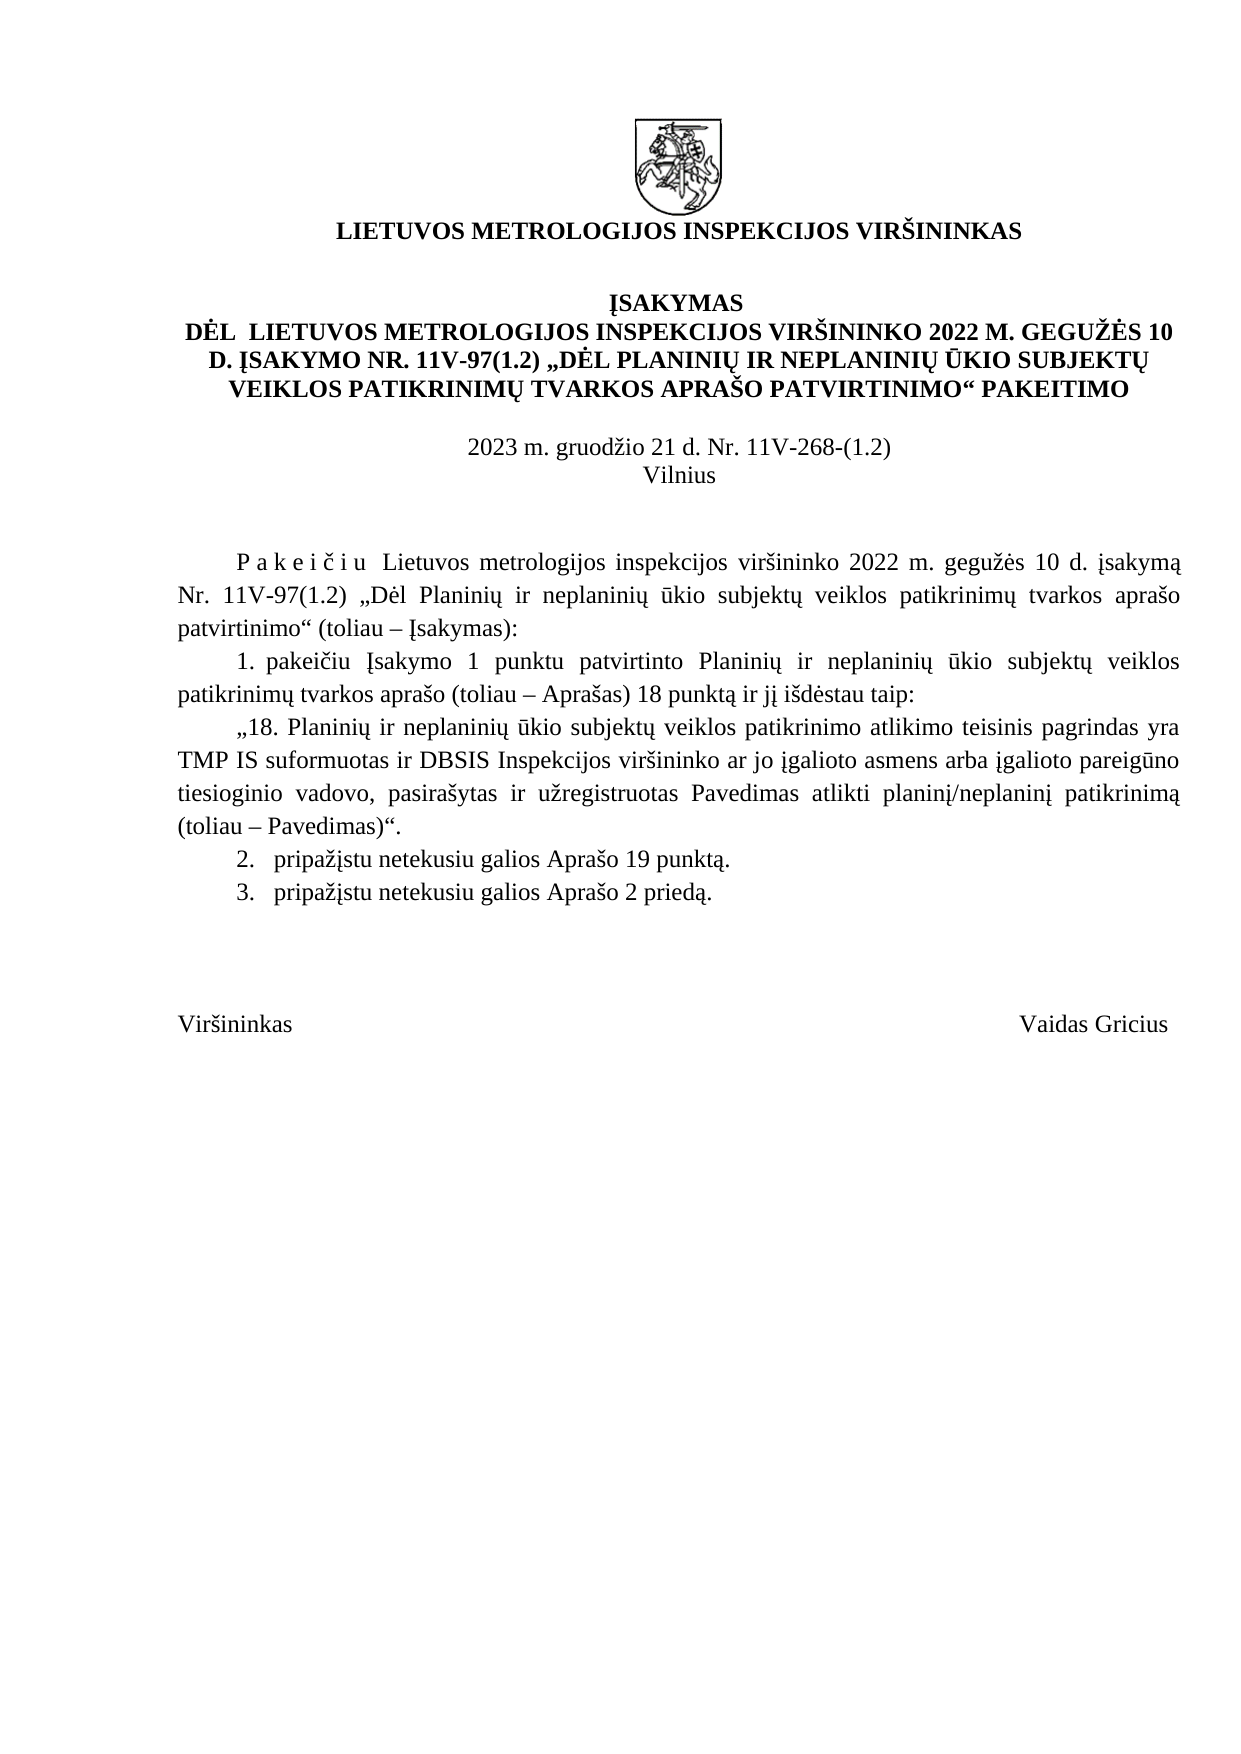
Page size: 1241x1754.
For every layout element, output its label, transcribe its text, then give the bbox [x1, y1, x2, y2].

text Viršininkas Vaidas Gricius [177, 1009, 1181, 1038]
text 2023 m. gruodžio 21 d. Nr. 11V-268-(1.2) [177, 432, 1181, 461]
text 1. pakeičiu Įsakymo 1 punktu patvirtinto Planinių ir neplaninių ūkio subjektų veiklos patikrinimų tvarkos aprašo (toliau – Aprašas) 18 punktą ir jį išdėstau taip: [177, 646, 1181, 708]
text Pakeičiu Lietuvos metrologijos inspekcijos viršininko 2022 m. gegužės 10 d. įsakymą Nr. 11V-97(1.2) „Dėl Planinių ir neplaninių ūkio subjektų veiklos patikrinimų tvarkos aprašo patvirtinimo“ (toliau – Įsakymas): [177, 547, 1181, 642]
text 3. pripažįstu netekusiu galios Aprašo 2 priedą. [236, 877, 1181, 906]
text „18. Planinių ir neplaninių ūkio subjektų veiklos patikrinimo atlikimo teisinis pagrindas yra TMP IS suformuotas ir DBSIS Inspekcijos viršininko ar jo įgalioto asmens arba įgalioto pareigūno tiesioginio vadovo, pasirašytas ir užregistruotas Pavedimas atlikti planinį/neplaninį patikrinimą (toliau – Pavedimas)“. [177, 712, 1181, 840]
text DĖL LIETUVOS METROLOGIJOS INSPEKCIJOS VIRŠININKO 2022 M. GEGUŽĖS 10 D. ĮSAKYMO NR. 11V-97(1.2) „DĖL PLANINIŲ IR NEPLANINIŲ ŪKIO SUBJEKTŲ VEIKLOS PATIKRINIMŲ TVARKOS APRAŠO PATVIRTINIMO“ PAKEITIMO [177, 317, 1181, 403]
text 2. pripažįstu netekusiu galios Aprašo 19 punktą. [236, 844, 1181, 873]
text ĮSAKYMAS [177, 288, 1181, 317]
subtitle Vilnius [177, 461, 1181, 489]
text LIETUVOS METROLOGIJOS INSPEKCIJOS VIRŠININKAS [177, 216, 1181, 245]
